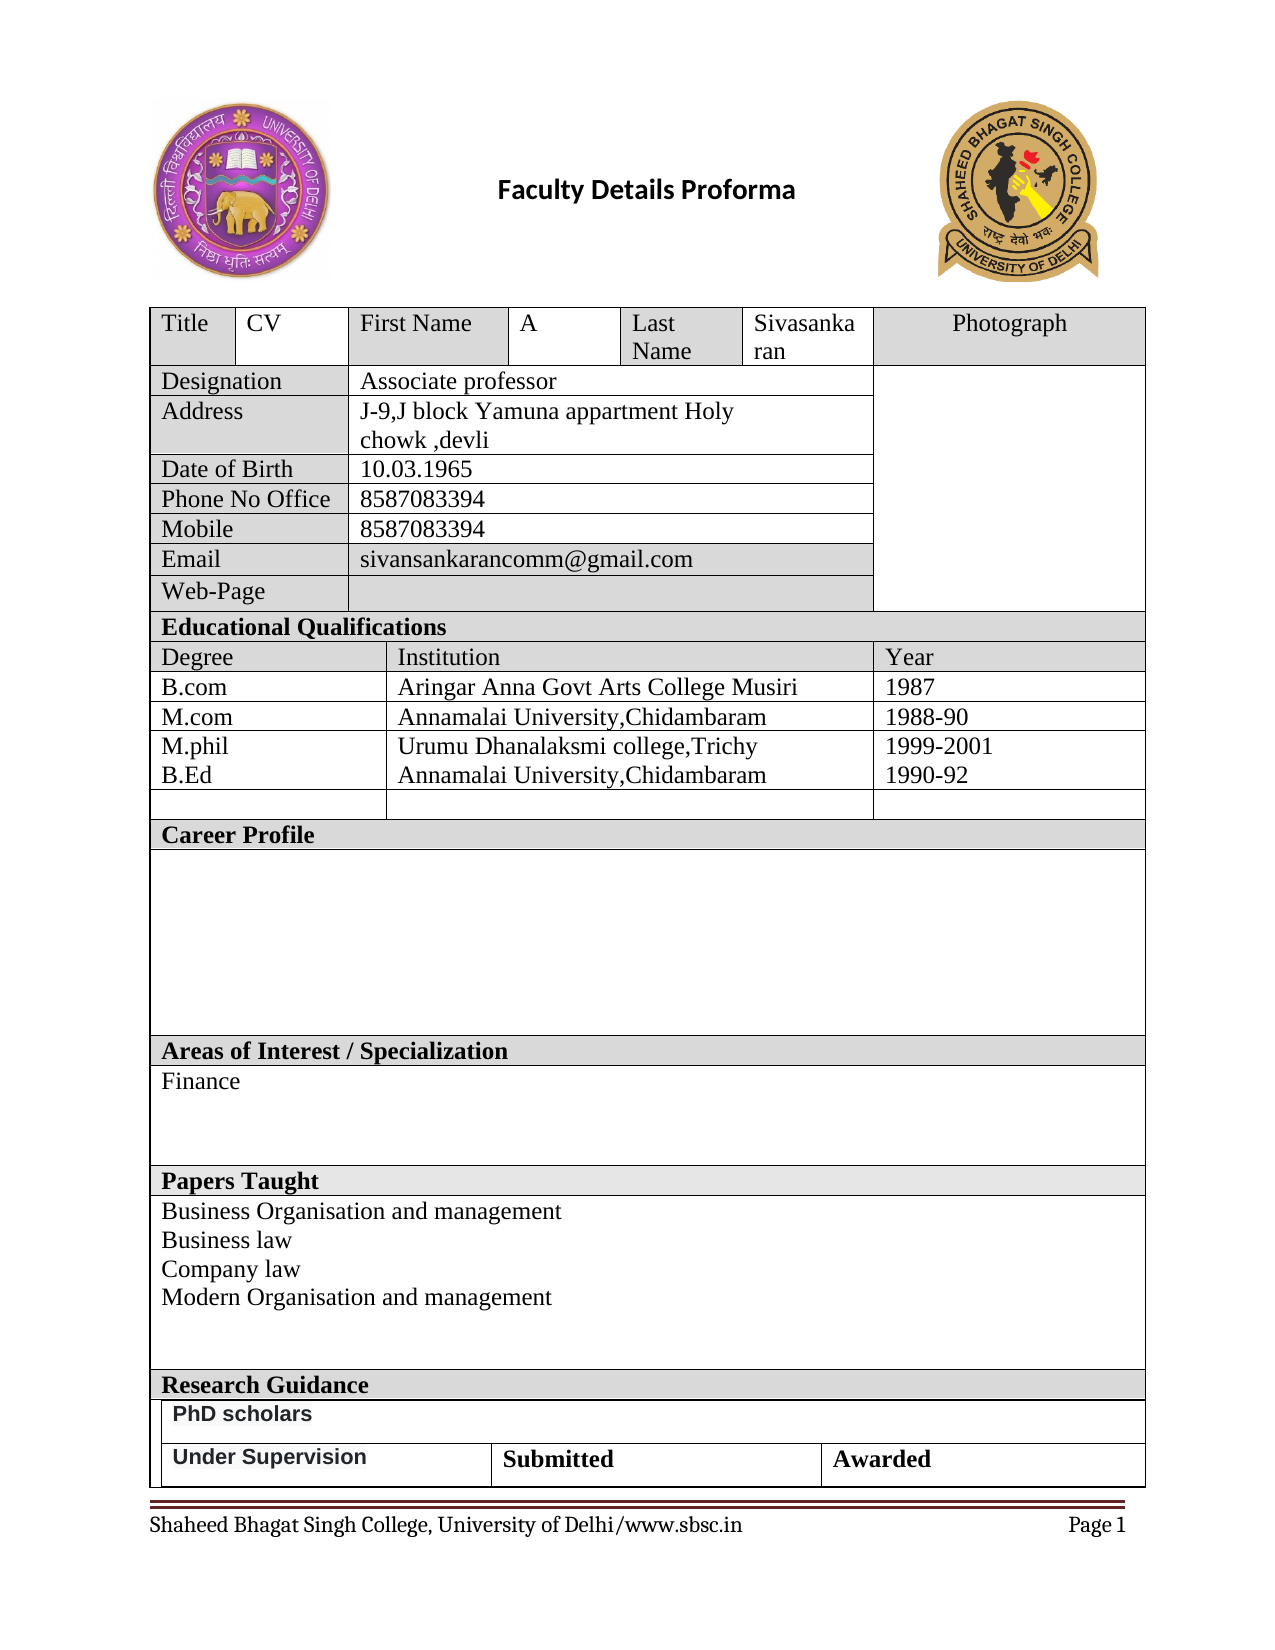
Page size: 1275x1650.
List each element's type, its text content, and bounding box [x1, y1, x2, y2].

table_cell Aringar Anna Govt Arts College Musiri [387, 672, 873, 701]
table_cell 8587083394 [349, 484, 873, 513]
table_cell Under Supervision [162, 1444, 491, 1486]
table_header Sivasankaran [743, 308, 873, 365]
table_cell Address [151, 396, 348, 453]
table_header PhD scholars [162, 1401, 1145, 1443]
table_cell Associate professor [349, 366, 873, 395]
table_header First Name [349, 308, 508, 365]
table_cell Institution [387, 642, 873, 671]
table_cell 1988-90 [874, 702, 1145, 730]
table_header CV [236, 308, 348, 365]
table_cell 10.03.1965 [349, 455, 873, 483]
table_cell Business Organisation and management Business law Company law Modern Organisation and management [151, 1196, 1145, 1369]
table_cell [151, 790, 386, 819]
table_cell [151, 1400, 161, 1487]
table_cell Designation [151, 366, 348, 395]
table_cell Research Guidance [151, 1370, 1145, 1398]
table_cell [387, 790, 873, 819]
table_cell [874, 366, 1145, 611]
table_cell Finance [151, 1066, 1145, 1165]
text Faculty Details Proforma [468, 171, 799, 207]
table_cell Degree [151, 642, 386, 671]
table_cell [151, 850, 1145, 1035]
table_cell Web-Page [151, 576, 348, 611]
table_cell Phone No Office [151, 484, 348, 513]
table_cell Submitted [492, 1444, 821, 1486]
table_cell [349, 576, 873, 611]
table_cell Mobile [151, 514, 348, 543]
table_cell 8587083394 [349, 514, 873, 543]
table_cell sivansankarancomm@gmail.com [349, 544, 873, 575]
table_header Title [151, 308, 235, 365]
table_header A [509, 308, 620, 365]
table_cell Papers Taught [151, 1166, 1145, 1195]
table_cell Educational Qualifications [151, 612, 1145, 641]
table_cell Annamalai University,Chidambaram [387, 702, 873, 730]
table_header Photograph [874, 308, 1145, 365]
table_cell [874, 790, 1145, 819]
table_cell Year [874, 642, 1145, 671]
table_cell M.com [151, 702, 386, 730]
table_cell Awarded [822, 1444, 1145, 1486]
table_cell M.phil B.Ed [151, 731, 386, 789]
table_cell J-9,J block Yamuna appartment Holy chowk ,devli [349, 396, 873, 453]
table_cell B.com [151, 672, 386, 701]
table_cell Urumu Dhanalaksmi college,Trichy Annamalai University,Chidambaram [387, 731, 873, 789]
table_cell 1999-2001 1990-92 [874, 731, 1145, 789]
table_cell 1987 [874, 672, 1145, 701]
table_cell Career Profile [151, 820, 1145, 848]
table_header Last Name [621, 308, 742, 365]
table_cell Areas of Interest / Specialization [151, 1036, 1145, 1065]
table_cell Date of Birth [151, 455, 348, 483]
table_cell Email [151, 544, 348, 575]
